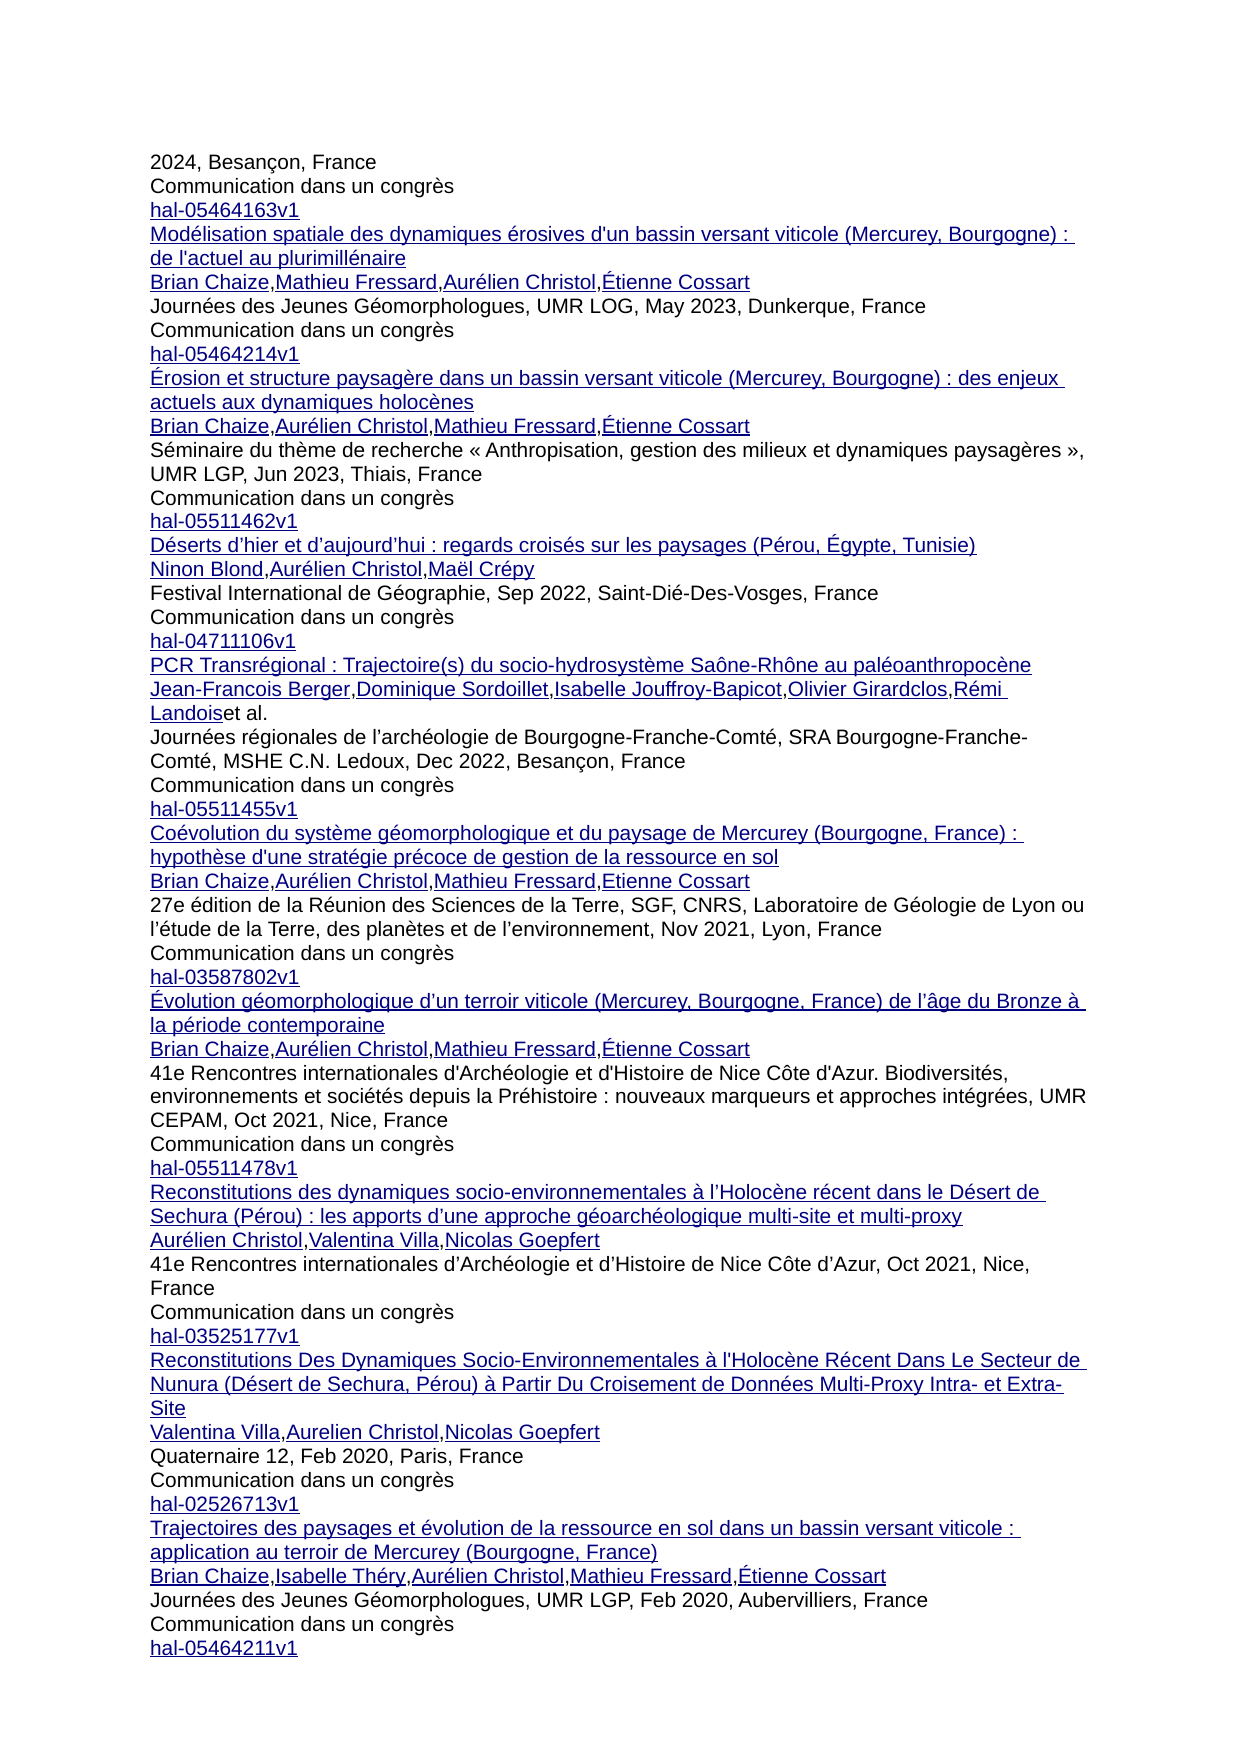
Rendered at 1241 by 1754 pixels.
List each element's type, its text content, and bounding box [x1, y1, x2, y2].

table_cell PCR Transrégional : Trajectoire(s) du socio-hydrosystème Saône-Rhône au paléoanthropocène Jean-Francois Berger,Dominique Sordoillet,Isabelle Jouffroy-Bapicot,Olivier Girardclos,Rémi Landoiset al. Journées régionales de l’archéologie de Bourgogne-Franche-Comté, SRA Bourgogne-Franche-Comté, MSHE C.N. Ledoux, Dec 2022, Besançon, France Communication dans un congrès hal-05511455v1 [150, 653, 1090, 821]
table_cell Déserts d’hier et d’aujourd’hui : regards croisés sur les paysages (Pérou, Égypte, Tunisie) Ninon Blond,Aurélien Christol,Maël Crépy Festival International de Géographie, Sep 2022, Saint-Dié-Des-Vosges, France Communication dans un congrès hal-04711106v1 [150, 533, 1090, 653]
table_cell Trajectoires des paysages et évolution de la ressource en sol dans un bassin versant viticole : application au terroir de Mercurey (Bourgogne, France) Brian Chaize,Isabelle Théry,Aurélien Christol,Mathieu Fressard,Étienne Cossart Journées des Jeunes Géomorphologues, UMR LGP, Feb 2020, Aubervilliers, France Communication dans un congrès hal-05464211v1 [150, 1516, 1090, 1659]
table_cell Modélisation spatiale des dynamiques érosives d'un bassin versant viticole (Mercurey, Bourgogne) : de l'actuel au plurimillénaire Brian Chaize,Mathieu Fressard,Aurélien Christol,Étienne Cossart Journées des Jeunes Géomorphologues, UMR LOG, May 2023, Dunkerque, France Communication dans un congrès hal-05464214v1 [150, 222, 1090, 366]
table_cell Évolution géomorphologique d’un terroir viticole (Mercurey, Bourgogne, France) de l’âge du Bronze à la période contemporaine Brian Chaize,Aurélien Christol,Mathieu Fressard,Étienne Cossart 41e Rencontres internationales d'Archéologie et d'Histoire de Nice Côte d'Azur. Biodiversités, environnements et sociétés depuis la Préhistoire : nouveaux marqueurs et approches intégrées, UMR CEPAM, Oct 2021, Nice, France Communication dans un congrès hal-05511478v1 [150, 989, 1090, 1180]
table_cell Reconstitutions des dynamiques socio-environnementales à l’Holocène récent dans le Désert de Sechura (Pérou) : les apports d’une approche géoarchéologique multi-site et multi-proxy Aurélien Christol,Valentina Villa,Nicolas Goepfert 41e Rencontres internationales d’Archéologie et d’Histoire de Nice Côte d’Azur, Oct 2021, Nice, France Communication dans un congrès hal-03525177v1 [150, 1180, 1090, 1348]
table_cell Coévolution du système géomorphologique et du paysage de Mercurey (Bourgogne, France) : hypothèse d'une stratégie précoce de gestion de la ressource en sol Brian Chaize,Aurélien Christol,Mathieu Fressard,Etienne Cossart 27e édition de la Réunion des Sciences de la Terre, SGF, CNRS, Laboratoire de Géologie de Lyon ou l’étude de la Terre, des planètes et de l’environnement, Nov 2021, Lyon, France Communication dans un congrès hal-03587802v1 [150, 821, 1090, 988]
table_cell Érosion et structure paysagère dans un bassin versant viticole (Mercurey, Bourgogne) : des enjeux actuels aux dynamiques holocènes Brian Chaize,Aurélien Christol,Mathieu Fressard,Étienne Cossart Séminaire du thème de recherche « Anthropisation, gestion des milieux et dynamiques paysagères », UMR LGP, Jun 2023, Thiais, France Communication dans un congrès hal-05511462v1 [150, 366, 1090, 533]
table_cell 2024, Besançon, France Communication dans un congrès hal-05464163v1 [150, 150, 1090, 222]
table_cell Reconstitutions Des Dynamiques Socio-Environnementales à l'Holocène Récent Dans Le Secteur de Nunura (Désert de Sechura, Pérou) à Partir Du Croisement de Données Multi-Proxy Intra- et Extra-Site Valentina Villa,Aurelien Christol,Nicolas Goepfert Quaternaire 12, Feb 2020, Paris, France Communication dans un congrès hal-02526713v1 [150, 1348, 1090, 1516]
